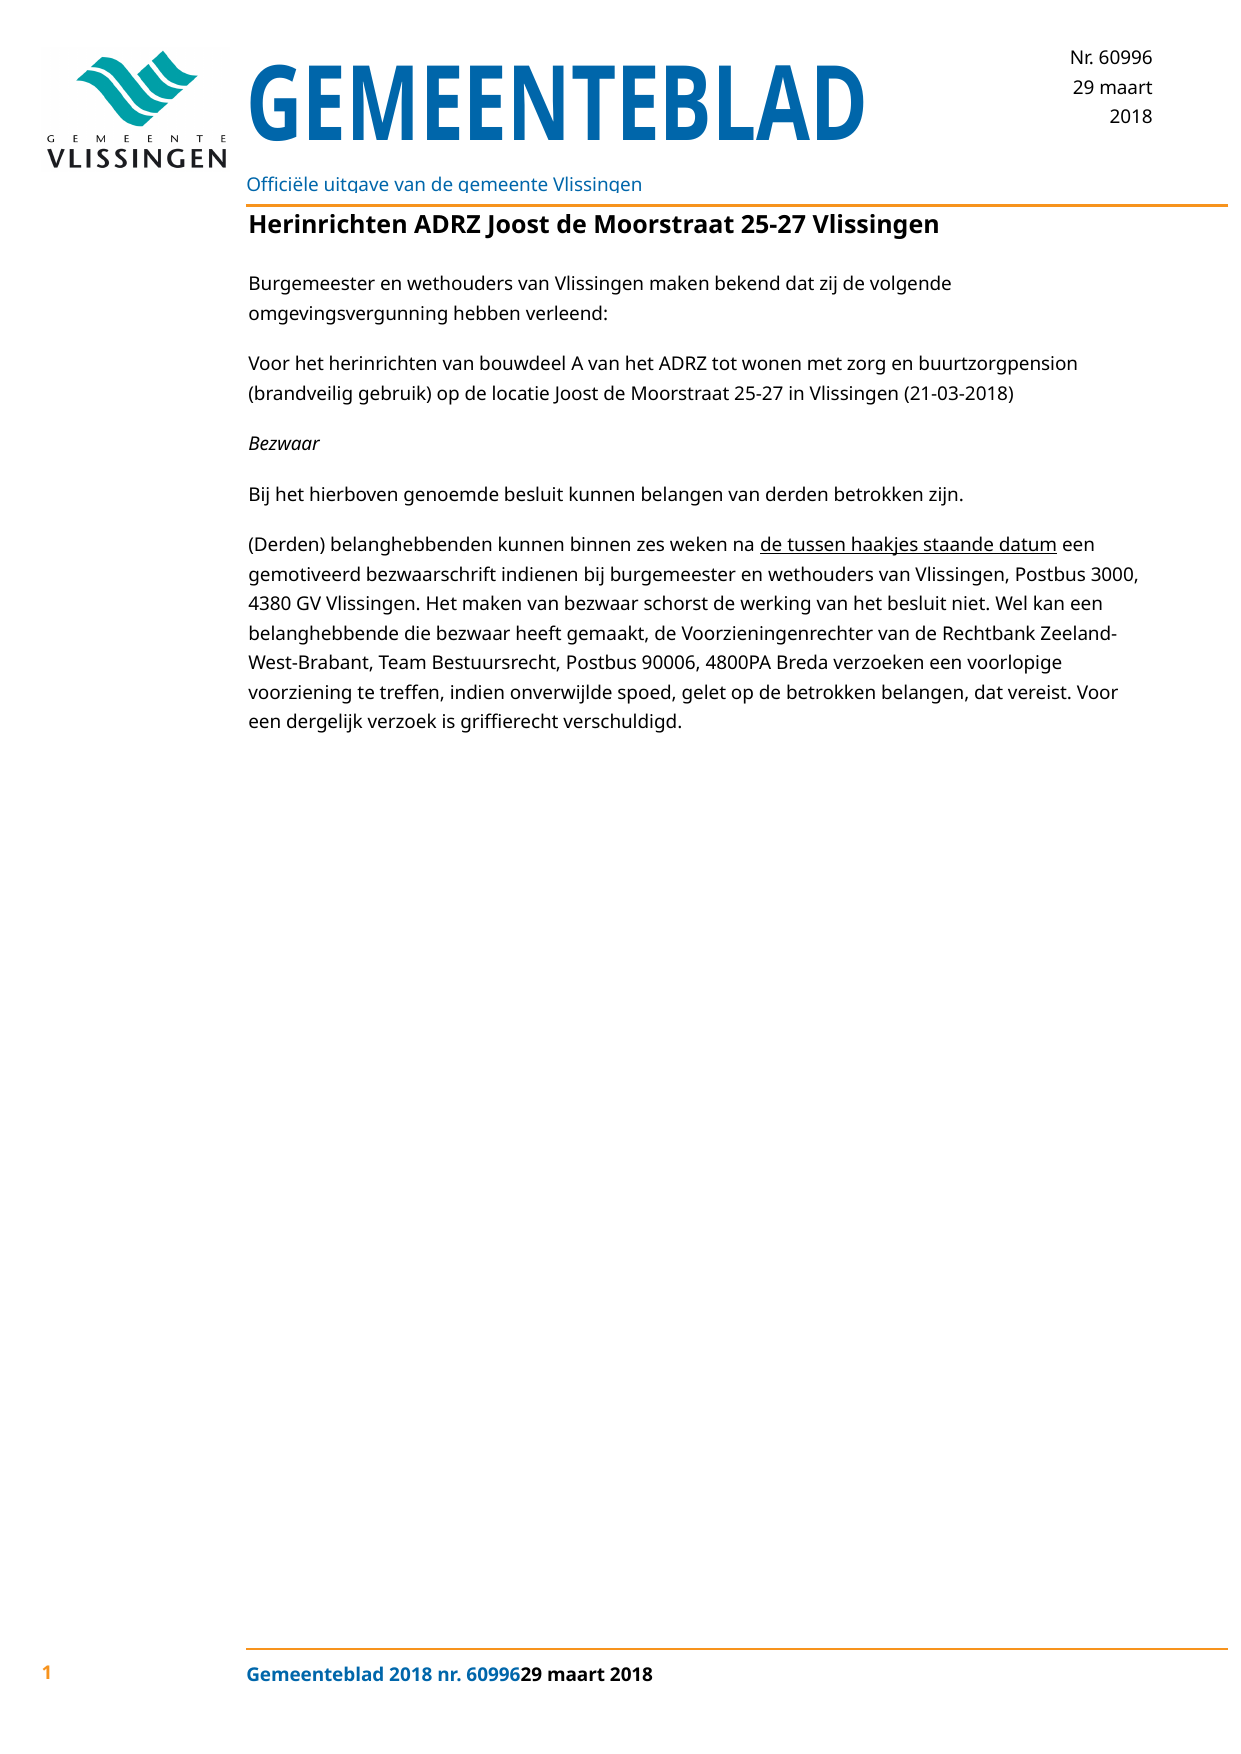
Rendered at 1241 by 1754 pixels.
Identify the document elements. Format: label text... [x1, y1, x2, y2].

text Voor het herinrichten van bouwdeel A van het ADRZ tot wonen met zorg en buurtzorgpension (brandveilig gebruik) op de locatie Joost de Moorstraat 25-27 in Vlissingen (21-03-2018) [248, 350, 1152, 406]
text Bij het hierboven genoemde besluit kunnen belangen van derden betrokken zijn. [248, 481, 1152, 506]
text Burgemeester en wethouders van Vlissingen maken bekend dat zij de volgende omgevingsvergunning hebben verleend: [248, 270, 1152, 326]
text Bezwaar [248, 430, 1152, 456]
text (Derden) belanghebbenden kunnen binnen zes weken na de tussen haakjes staande datum een gemotiveerd bezwaarschrift indienen bij burgemeester en wethouders van Vlissingen, Postbus 3000, 4380 GV Vlissingen. Het maken van bezwaar schorst de werking van het besluit niet. Wel kan een belanghebbende die bezwaar heeft gemaakt, de Voorzieningenrechter van de Rechtbank Zeeland-West-Brabant, Team Bestuursrecht, Postbus 90006, 4800PA Breda verzoeken een voorlopige voorziening te treffen, indien onverwijlde spoed, gelet op de betrokken belangen, dat vereist. Voor een dergelijk verzoek is griffierecht verschuldigd. [248, 531, 1152, 734]
picture [41, 47, 231, 172]
text Herinrichten ADRZ Joost de Moorstraat 25-27 Vlissingen [248, 207, 1152, 241]
